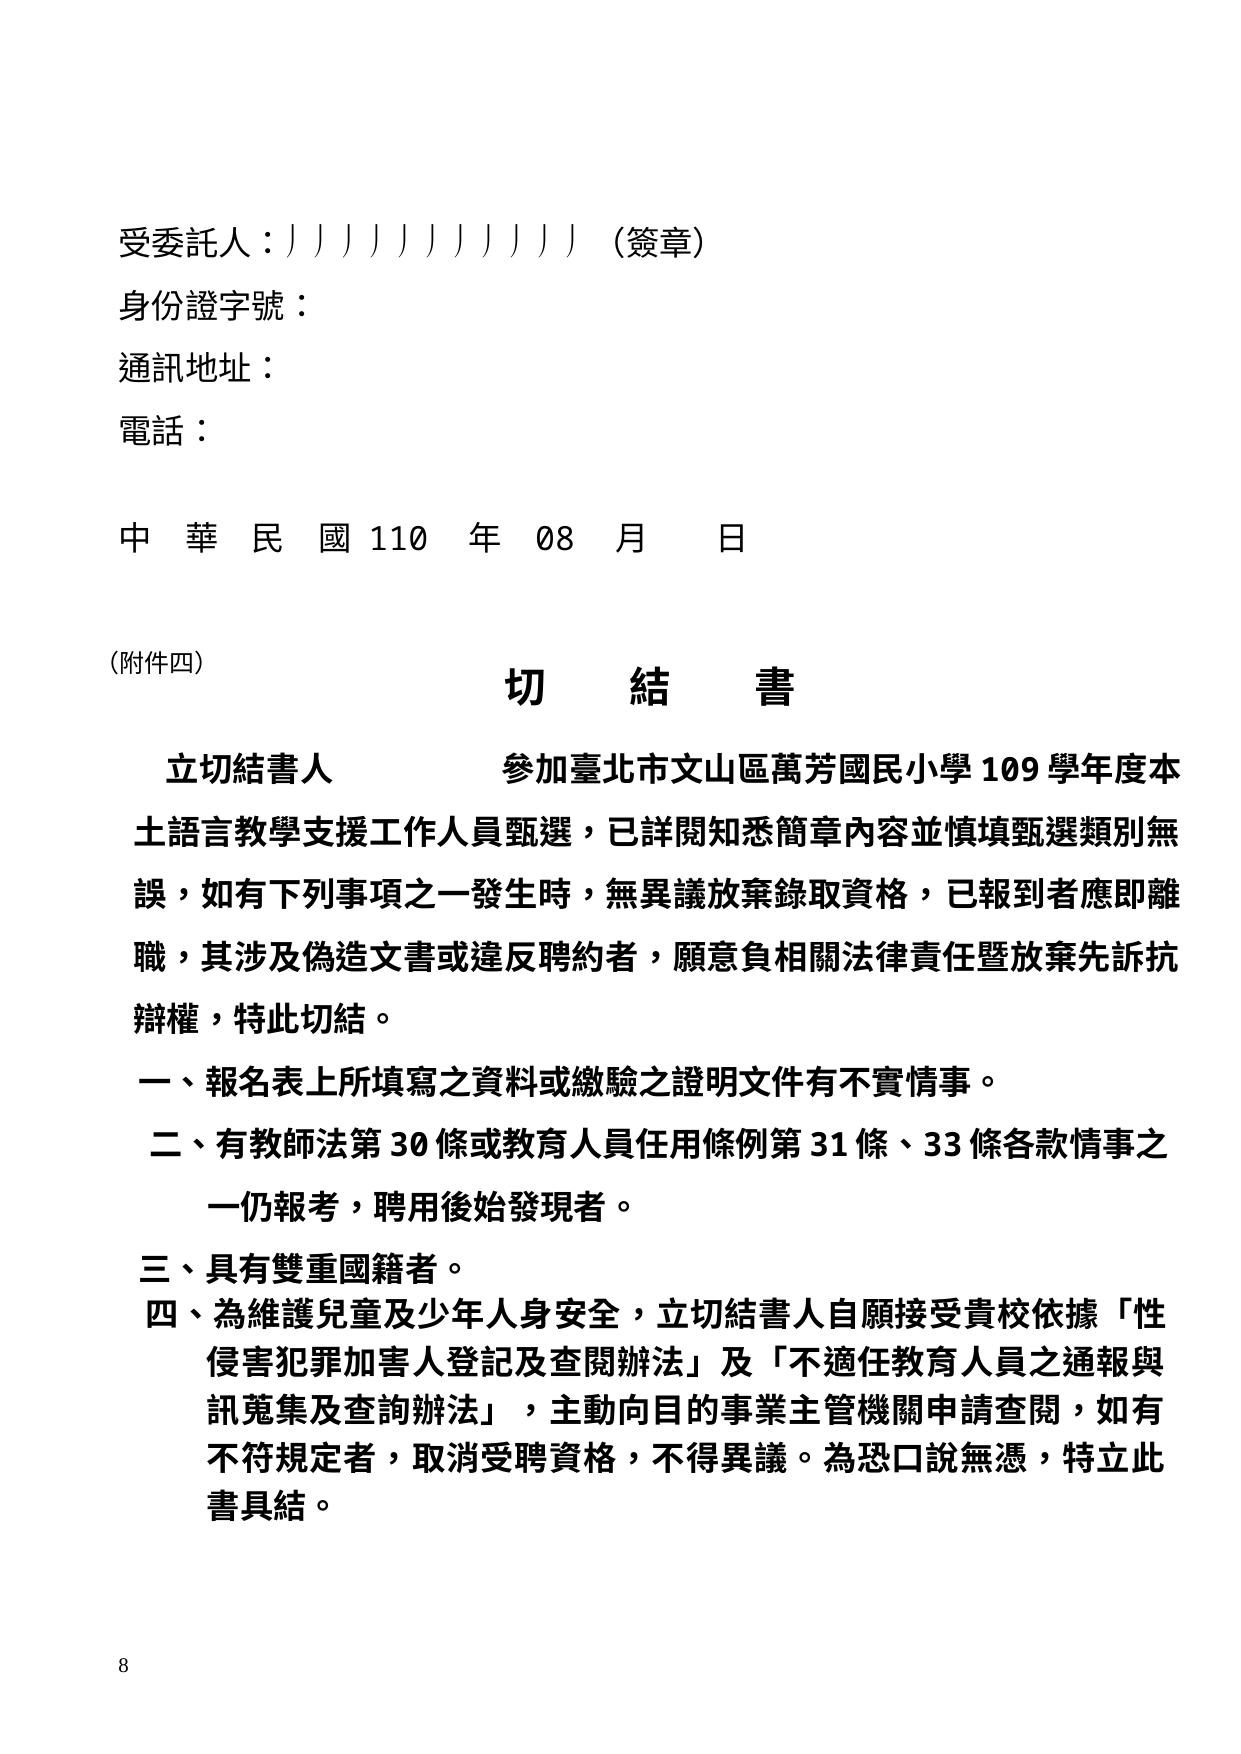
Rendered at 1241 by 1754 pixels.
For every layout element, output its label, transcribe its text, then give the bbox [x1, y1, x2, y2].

text 三、具有雙重國籍者。 [118, 1226, 1181, 1288]
text 一、報名表上所填寫之資料或繳驗之證明文件有不實情事。 [118, 1038, 1181, 1101]
text 身份證字號： [118, 262, 1181, 324]
text 中 華 民 國 110 年 08 月 日 [118, 512, 1181, 561]
text 立切結書人 參加臺北市文山區萬芳國民小學109學年度本土語言教學支援工作人員甄選，已詳閱知悉簡章內容並慎填甄選類別無誤，如有下列事項之一發生時，無異議放棄錄取資格，已報到者應即離職，其涉及偽造文書或違反聘約者，願意負相關法律責任暨放棄先訴抗辯權，特此切結。 [98, 726, 1181, 1038]
text 電話： [118, 387, 1181, 449]
text 二、有教師法第30條或教育人員任用條例第31條、33條各款情事之一仍報考，聘用後始發現者。 [89, 1101, 1181, 1226]
text 受委託人：           （簽章） [118, 199, 1181, 262]
text 四、為維護兒童及少年人身安全，立切結書人自願接受貴校依據「性 侵害犯罪加害人登記及查閱辦法」及「不適任教育人員之通報與訊蒐集及查詢辦法」，主動向目的事業主管機關申請查閱，如有 不符規定者，取消受聘資格，不得異議。為恐口說無憑，特立此 書具結。 [103, 1288, 1167, 1528]
text 切 結 書 [79, 636, 1181, 711]
text （附件四） [94, 643, 233, 679]
text 通訊地址： [118, 324, 1181, 387]
